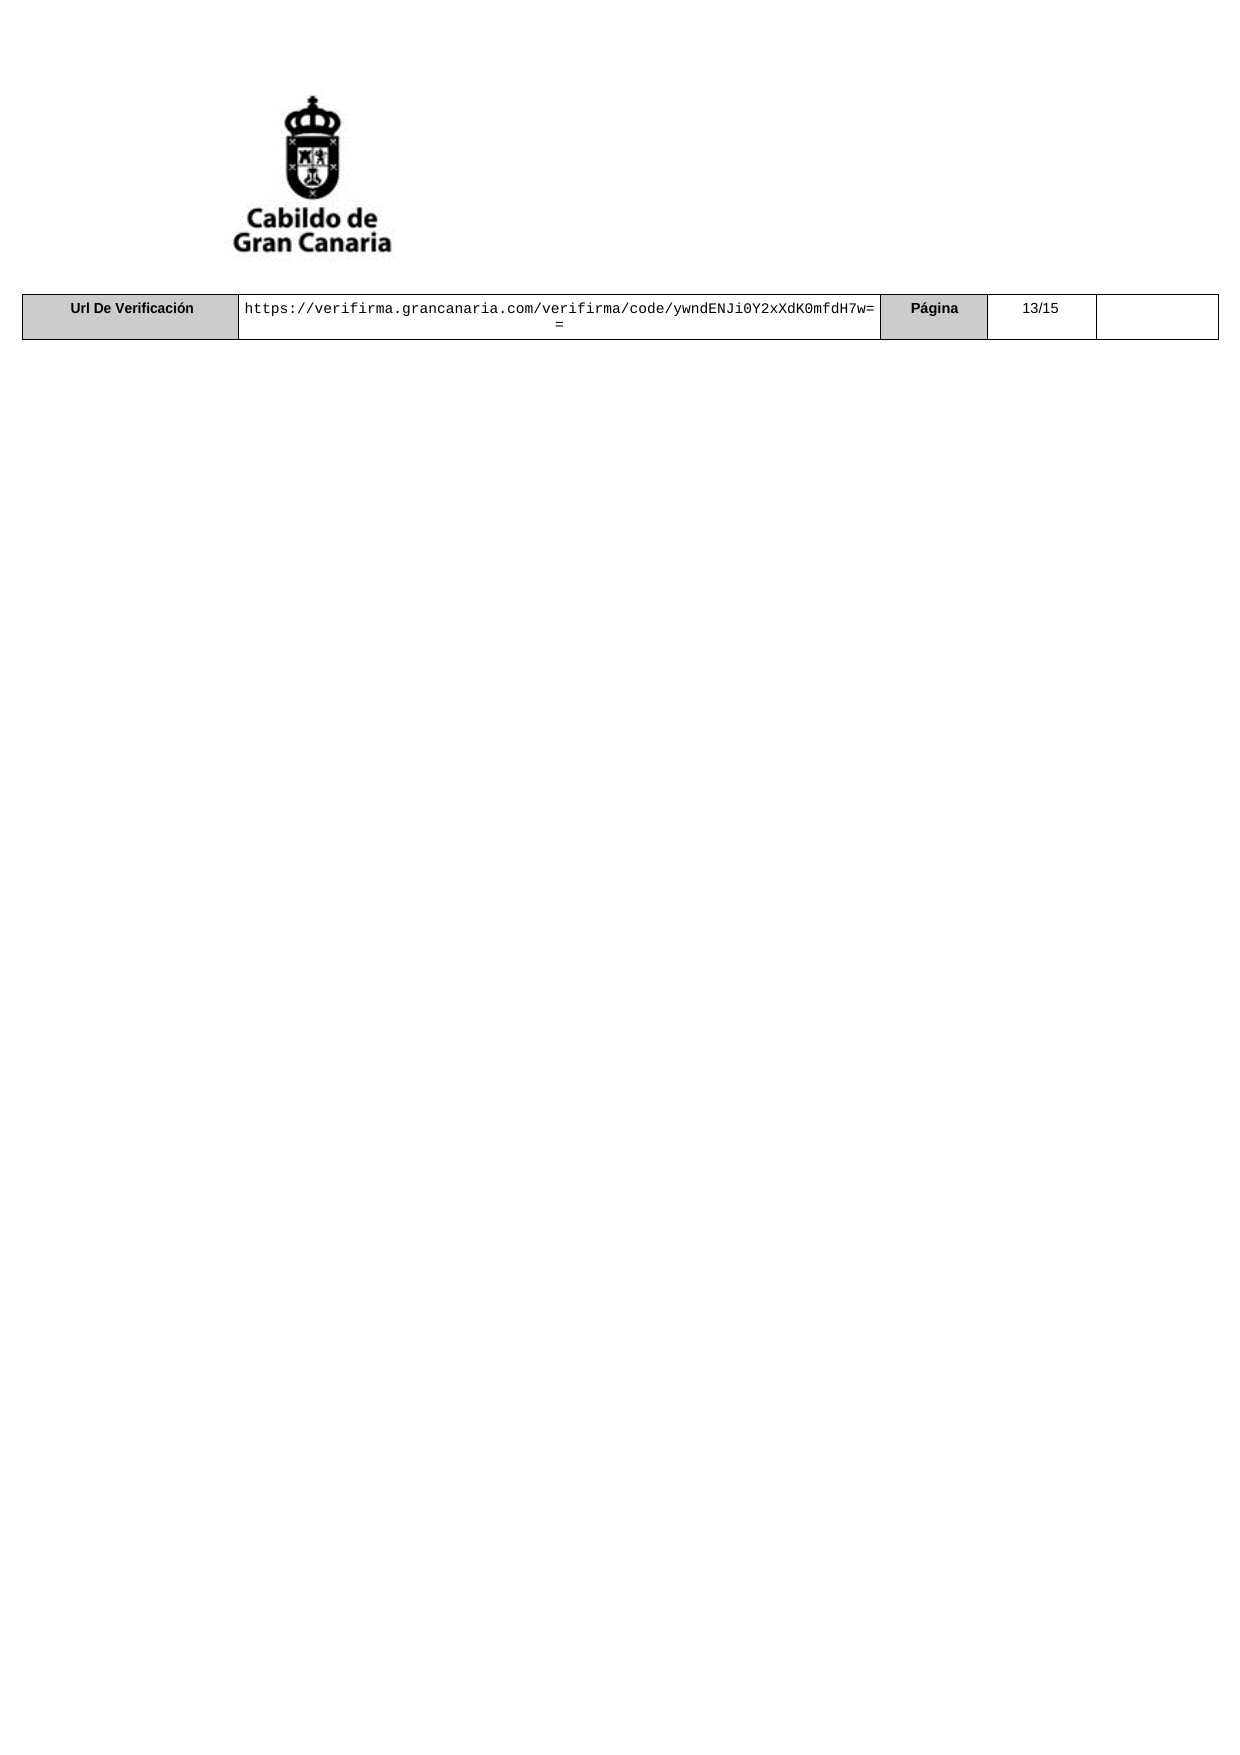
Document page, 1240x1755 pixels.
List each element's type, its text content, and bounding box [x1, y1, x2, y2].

table_cell Página [881, 295, 987, 339]
table_cell 13/15 [988, 295, 1096, 339]
table_header [1097, 295, 1218, 339]
table_cell Url De Verificación [23, 295, 238, 339]
table_cell https://verifirma.grancanaria.com/verifirma/code/ywndENJi0Y2xXdK0mfdH7w= = [239, 295, 880, 339]
